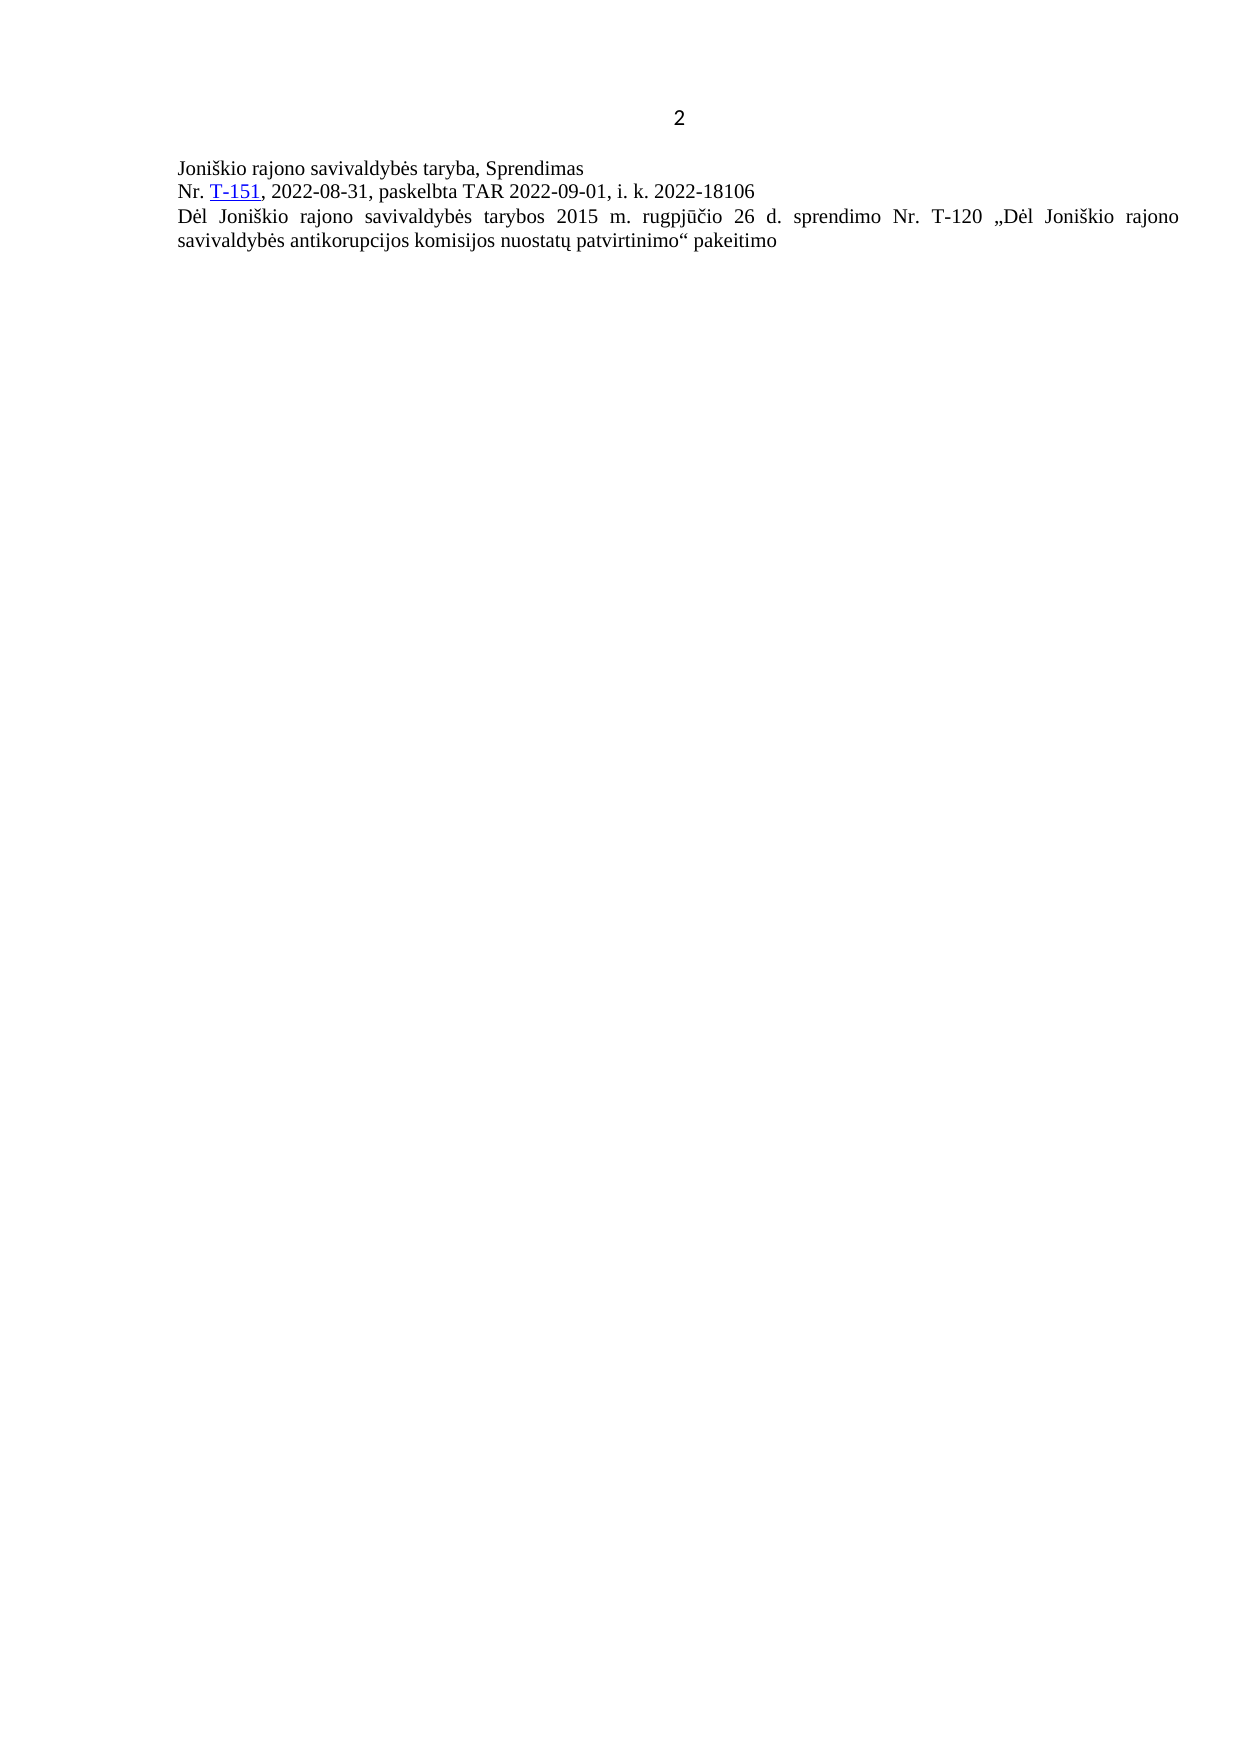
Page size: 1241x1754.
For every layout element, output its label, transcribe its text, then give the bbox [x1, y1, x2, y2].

text Nr. T-151, 2022-08-31, paskelbta TAR 2022-09-01, i. k. 2022-18106 [177, 179, 1181, 203]
text Joniškio rajono savivaldybės taryba, Sprendimas [177, 155, 1181, 179]
text Dėl Joniškio rajono savivaldybės tarybos 2015 m. rugpjūčio 26 d. sprendimo Nr. T-120 „Dėl Joniškio rajono savivaldybės antikorupcijos komisijos nuostatų patvirtinimo“ pakeitimo [177, 203, 1181, 252]
